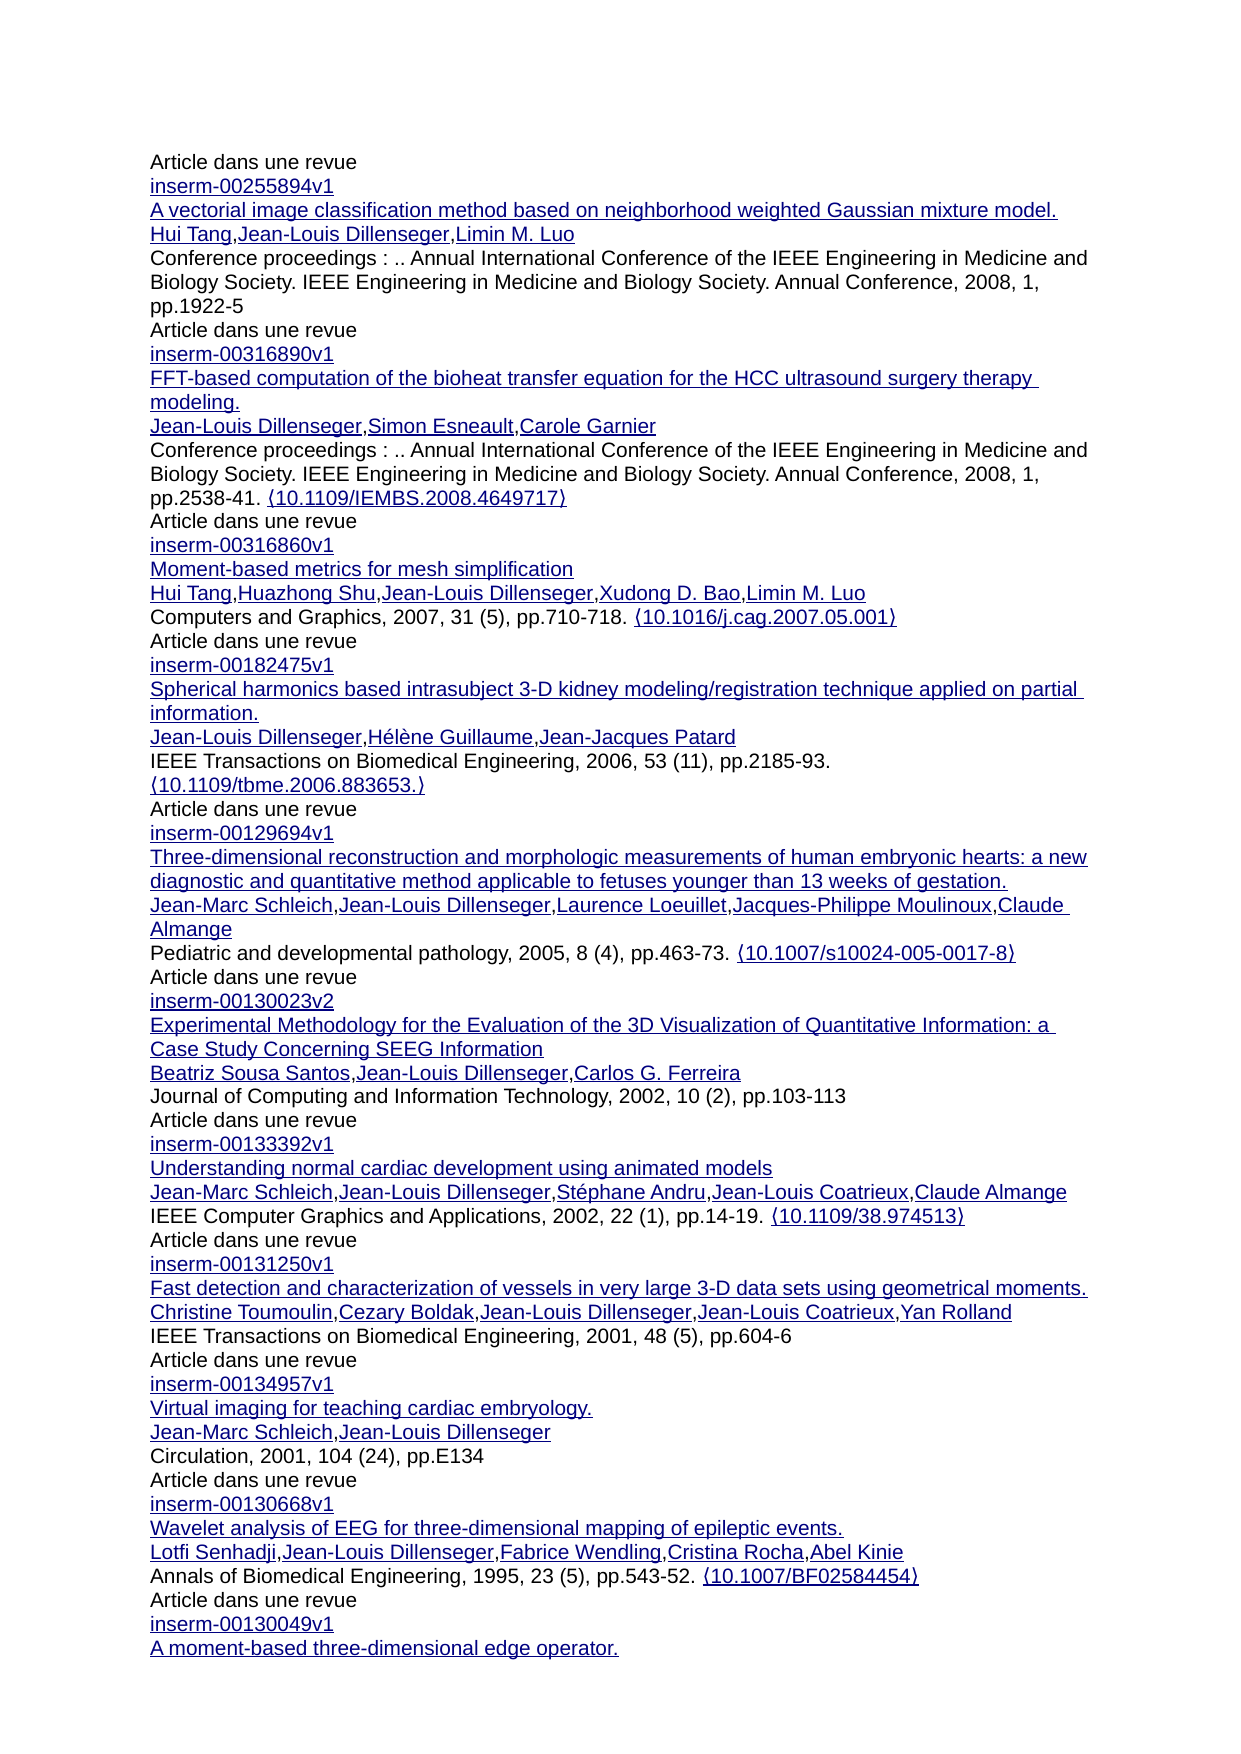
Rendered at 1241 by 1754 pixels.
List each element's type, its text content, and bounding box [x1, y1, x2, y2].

table_cell Virtual imaging for teaching cardiac embryology. Jean-Marc Schleich,Jean-Louis Dillenseger Circulation, 2001, 104 (24), pp.E134 Article dans une revue inserm-00130668v1 [150, 1396, 1090, 1516]
table_cell Spherical harmonics based intrasubject 3-D kidney modeling/registration technique applied on partial information. Jean-Louis Dillenseger,Hélène Guillaume,Jean-Jacques Patard IEEE Transactions on Biomedical Engineering, 2006, 53 (11), pp.2185-93. ⟨10.1109/tbme.2006.883653.⟩ Article dans une revue inserm-00129694v1 [150, 677, 1090, 845]
table_cell A moment-based three-dimensional edge operator. [150, 1635, 1090, 1659]
table_cell Wavelet analysis of EEG for three-dimensional mapping of epileptic events. Lotfi Senhadji,Jean-Louis Dillenseger,Fabrice Wendling,Cristina Rocha,Abel Kinie Annals of Biomedical Engineering, 1995, 23 (5), pp.543-52. ⟨10.1007/BF02584454⟩ Article dans une revue inserm-00130049v1 [150, 1516, 1090, 1635]
table_cell Fast detection and characterization of vessels in very large 3-D data sets using geometrical moments. Christine Toumoulin,Cezary Boldak,Jean-Louis Dillenseger,Jean-Louis Coatrieux,Yan Rolland IEEE Transactions on Biomedical Engineering, 2001, 48 (5), pp.604-6 Article dans une revue inserm-00134957v1 [150, 1276, 1090, 1396]
table_cell Article dans une revue inserm-00255894v1 [150, 150, 1090, 198]
table_cell FFT-based computation of the bioheat transfer equation for the HCC ultrasound surgery therapy modeling. Jean-Louis Dillenseger,Simon Esneault,Carole Garnier Conference proceedings : .. Annual International Conference of the IEEE Engineering in Medicine and Biology Society. IEEE Engineering in Medicine and Biology Society. Annual Conference, 2008, 1, pp.2538-41. ⟨10.1109/IEMBS.2008.4649717⟩ Article dans une revue inserm-00316860v1 [150, 366, 1090, 557]
table_cell Experimental Methodology for the Evaluation of the 3D Visualization of Quantitative Information: a Case Study Concerning SEEG Information Beatriz Sousa Santos,Jean-Louis Dillenseger,Carlos G. Ferreira Journal of Computing and Information Technology, 2002, 10 (2), pp.103-113 Article dans une revue inserm-00133392v1 [150, 1013, 1090, 1156]
table_cell Understanding normal cardiac development using animated models Jean-Marc Schleich,Jean-Louis Dillenseger,Stéphane Andru,Jean-Louis Coatrieux,Claude Almange IEEE Computer Graphics and Applications, 2002, 22 (1), pp.14-19. ⟨10.1109/38.974513⟩ Article dans une revue inserm-00131250v1 [150, 1156, 1090, 1276]
table_cell Three-dimensional reconstruction and morphologic measurements of human embryonic hearts: a new diagnostic and quantitative method applicable to fetuses younger than 13 weeks of gestation. Jean-Marc Schleich,Jean-Louis Dillenseger,Laurence Loeuillet,Jacques-Philippe Moulinoux,Claude Almange Pediatric and developmental pathology, 2005, 8 (4), pp.463-73. ⟨10.1007/s10024-005-0017-8⟩ Article dans une revue inserm-00130023v2 [150, 845, 1090, 1012]
table_cell A vectorial image classification method based on neighborhood weighted Gaussian mixture model. Hui Tang,Jean-Louis Dillenseger,Limin M. Luo Conference proceedings : .. Annual International Conference of the IEEE Engineering in Medicine and Biology Society. IEEE Engineering in Medicine and Biology Society. Annual Conference, 2008, 1, pp.1922-5 Article dans une revue inserm-00316890v1 [150, 198, 1090, 366]
table_cell Moment-based metrics for mesh simplification Hui Tang,Huazhong Shu,Jean-Louis Dillenseger,Xudong D. Bao,Limin M. Luo Computers and Graphics, 2007, 31 (5), pp.710-718. ⟨10.1016/j.cag.2007.05.001⟩ Article dans une revue inserm-00182475v1 [150, 557, 1090, 677]
